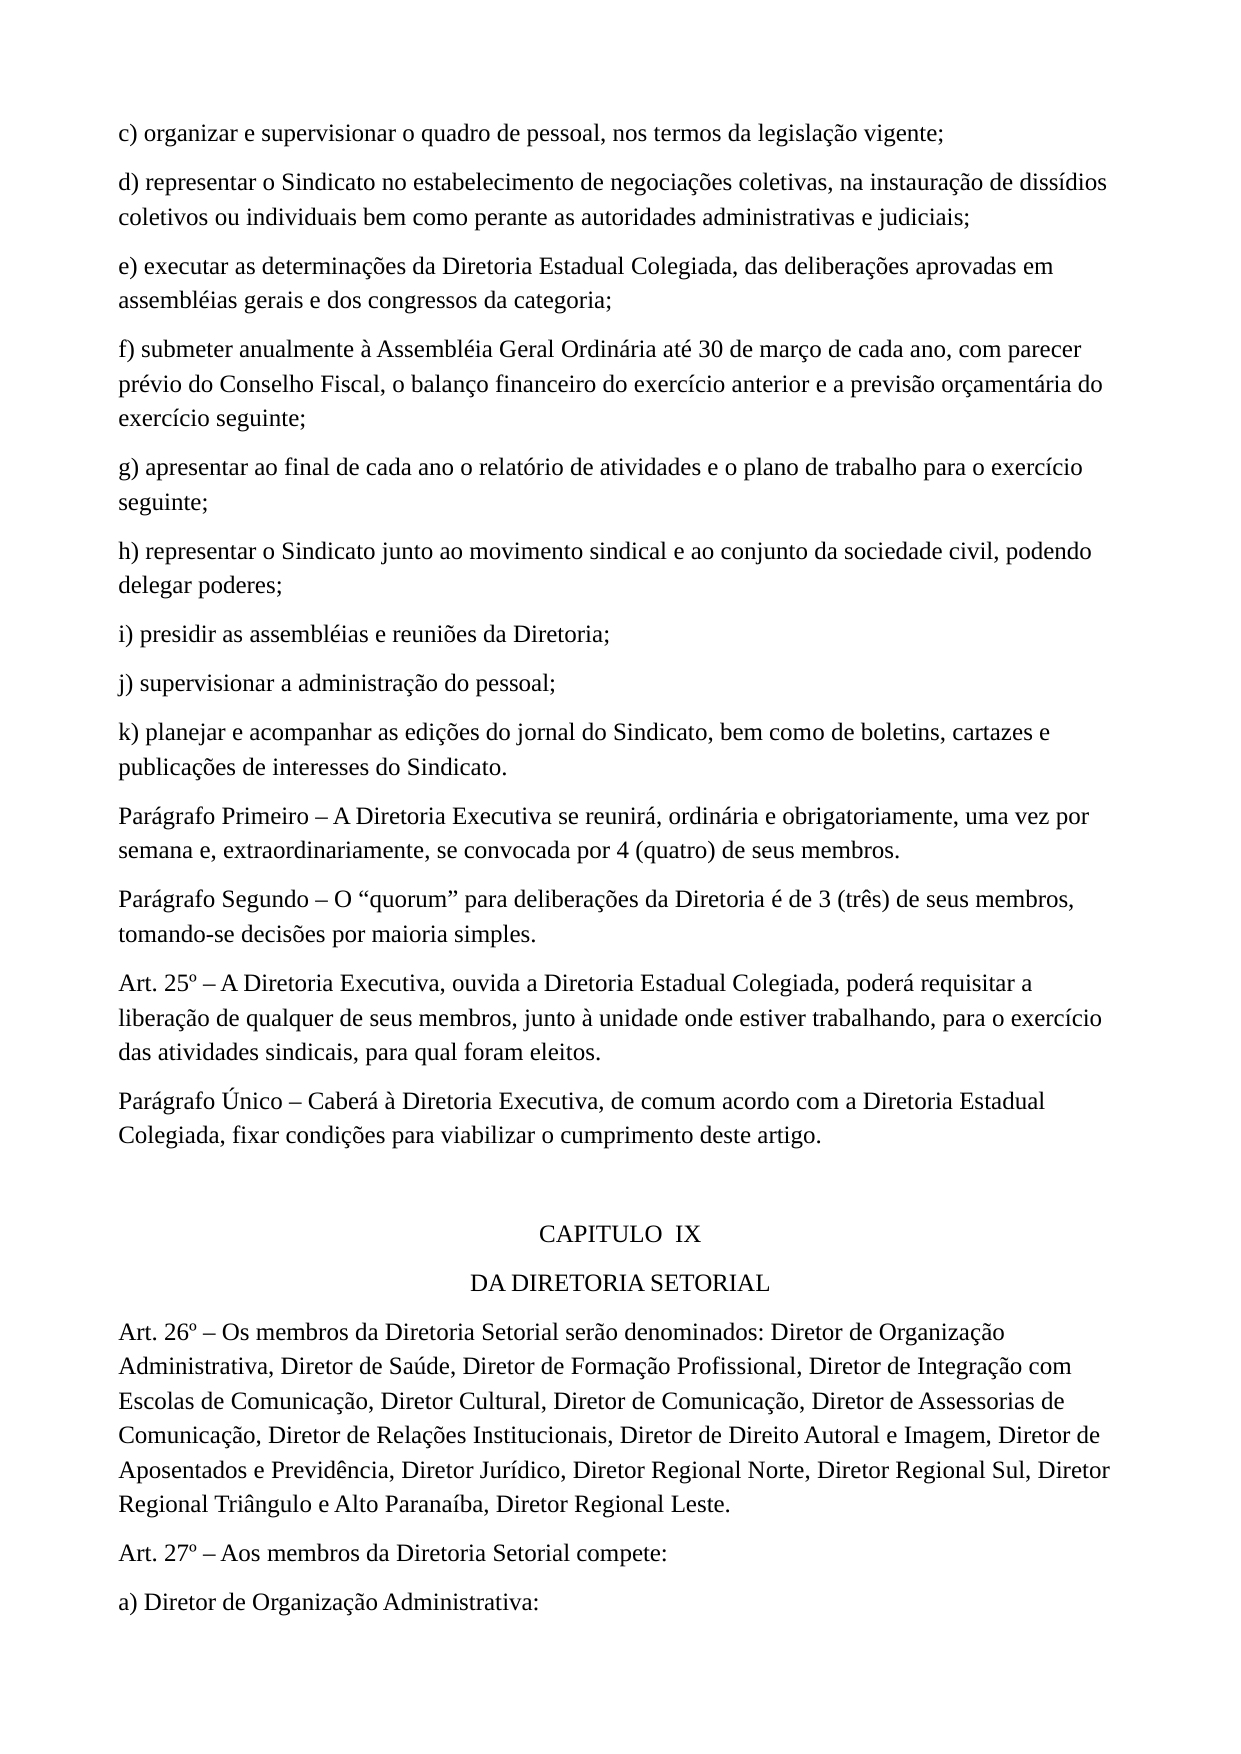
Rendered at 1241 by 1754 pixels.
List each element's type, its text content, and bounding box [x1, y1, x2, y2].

text g) apresentar ao final de cada ano o relatório de atividades e o plano de trabalho para o exercício seguinte; [118, 452, 1122, 516]
text d) representar o Sindicato no estabelecimento de negociações coletivas, na instauração de dissídios coletivos ou individuais bem como perante as autoridades administrativas e judiciais; [118, 167, 1122, 230]
text DA DIRETORIA SETORIAL [118, 1268, 1122, 1297]
text CAPITULO IX [118, 1219, 1122, 1247]
text f) submeter anualmente à Assembléia Geral Ordinária até 30 de março de cada ano, com parecer prévio do Conselho Fiscal, o balanço financeiro do exercício anterior e a previsão orçamentária do exercício seguinte; [118, 334, 1122, 432]
text e) executar as determinações da Diretoria Estadual Colegiada, das deliberações aprovadas em assembléias gerais e dos congressos da categoria; [118, 251, 1122, 314]
text c) organizar e supervisionar o quadro de pessoal, nos termos da legislação vigente; [118, 118, 1122, 147]
text j) supervisionar a administração do pessoal; [118, 668, 1122, 697]
text k) planejar e acompanhar as edições do jornal do Sindicato, bem como de boletins, cartazes e publicações de interesses do Sindicato. [118, 717, 1122, 781]
text Parágrafo Primeiro – A Diretoria Executiva se reunirá, ordinária e obrigatoriamente, uma vez por semana e, extraordinariamente, se convocada por 4 (quatro) de seus membros. [118, 801, 1122, 864]
text Parágrafo Segundo – O “quorum” para deliberações da Diretoria é de 3 (três) de seus membros, tomando-se decisões por maioria simples. [118, 884, 1122, 948]
text Art. 25º – A Diretoria Executiva, ouvida a Diretoria Estadual Colegiada, poderá requisitar a liberação de qualquer de seus membros, junto à unidade onde estiver trabalhando, para o exercício das atividades sindicais, para qual foram eleitos. [118, 968, 1122, 1066]
text a) Diretor de Organização Administrativa: [118, 1587, 1122, 1616]
text h) representar o Sindicato junto ao movimento sindical e ao conjunto da sociedade civil, podendo delegar poderes; [118, 536, 1122, 599]
text Art. 26º – Os membros da Diretoria Setorial serão denominados: Diretor de Organização Administrativa, Diretor de Saúde, Diretor de Formação Profissional, Diretor de Integração com Escolas de Comunicação, Diretor Cultural, Diretor de Comunicação, Diretor de Assessorias de Comunicação, Diretor de Relações Institucionais, Diretor de Direito Autoral e Imagem, Diretor de Aposentados e Previdência, Diretor Jurídico, Diretor Regional Norte, Diretor Regional Sul, Diretor Regional Triângulo e Alto Paranaíba, Diretor Regional Leste. [118, 1317, 1122, 1518]
text Art. 27º – Aos membros da Diretoria Setorial compete: [118, 1538, 1122, 1567]
text Parágrafo Único – Caberá à Diretoria Executiva, de comum acordo com a Diretoria Estadual Colegiada, fixar condições para viabilizar o cumprimento deste artigo. [118, 1086, 1122, 1149]
text i) presidir as assembléias e reuniões da Diretoria; [118, 619, 1122, 648]
